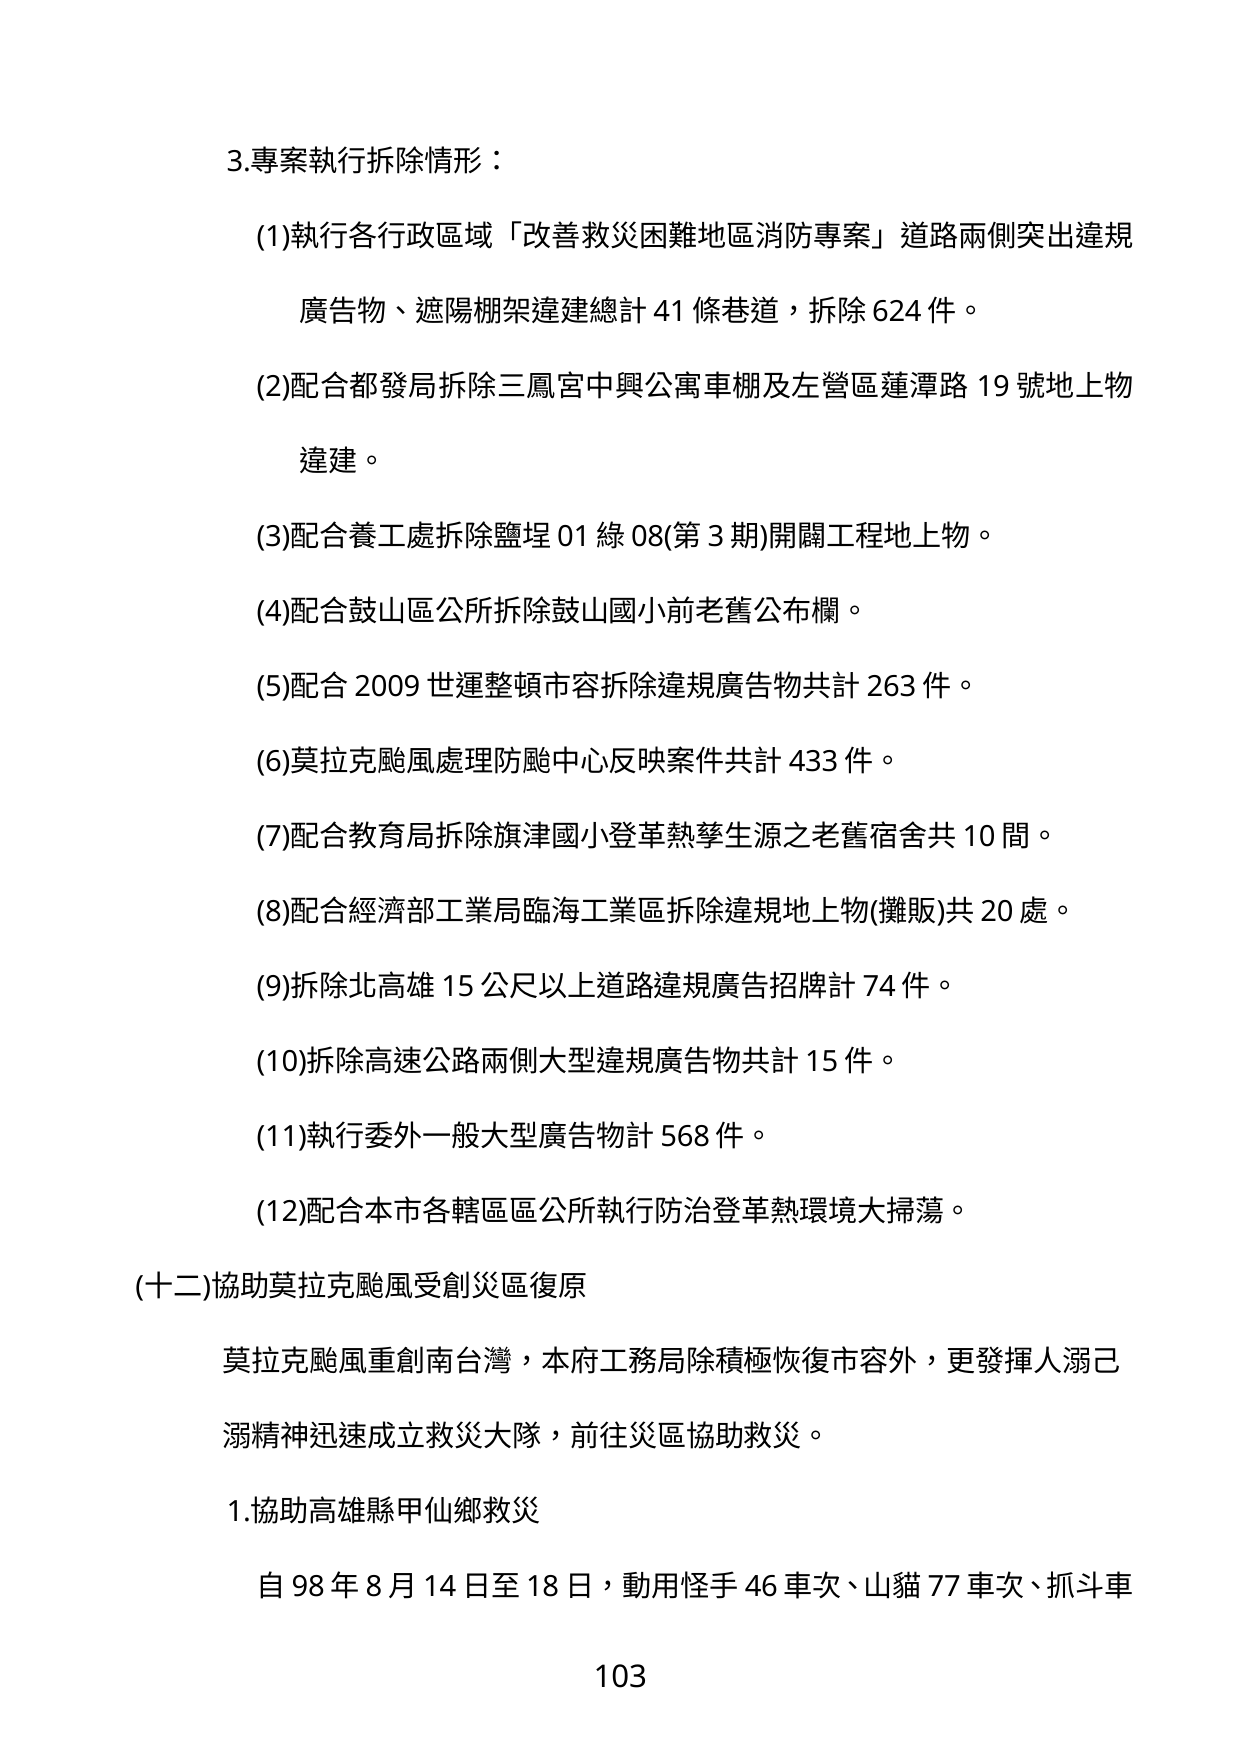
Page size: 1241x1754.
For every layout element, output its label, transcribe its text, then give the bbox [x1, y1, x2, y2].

text (7)配合教育局拆除旗津國小登革熱孳生源之老舊宿舍共10間。 [256, 796, 1134, 871]
text (2)配合都發局拆除三鳳宮中興公寓車棚及左營區蓮潭路19號地上物違建。 [256, 346, 1134, 496]
text (10)拆除高速公路兩側大型違規廣告物共計15件。 [256, 1021, 1134, 1096]
text (十二)協助莫拉克颱風受創災區復原 [106, 1246, 1134, 1321]
text (12)配合本市各轄區區公所執行防治登革熱環境大掃蕩。 [256, 1171, 1134, 1246]
text (8)配合經濟部工業局臨海工業區拆除違規地上物(攤販)共20處。 [256, 871, 1134, 946]
text (6)莫拉克颱風處理防颱中心反映案件共計433件。 [256, 721, 1134, 796]
text (4)配合鼓山區公所拆除鼓山國小前老舊公布欄。 [256, 571, 1134, 646]
text 3.專案執行拆除情形： [226, 121, 1134, 196]
text 自98年8月14日至18日，動用怪手46車次、山貓77車次、抓斗車 [256, 1546, 1134, 1621]
text (11)執行委外一般大型廣告物計568件。 [256, 1096, 1134, 1171]
text (1)執行各行政區域「改善救災困難地區消防專案」道路兩側突出違規廣告物、遮陽棚架違建總計41條巷道，拆除624件。 [256, 196, 1134, 346]
text 1.協助高雄縣甲仙鄉救災 [226, 1471, 1134, 1546]
text (3)配合養工處拆除鹽埕01綠08(第3期)開闢工程地上物。 [256, 496, 1134, 571]
text 莫拉克颱風重創南台灣，本府工務局除積極恢復市容外，更發揮人溺己溺精神迅速成立救災大隊，前往災區協助救災。 [222, 1321, 1134, 1471]
text (9)拆除北高雄15公尺以上道路違規廣告招牌計74件。 [256, 946, 1134, 1021]
text (5)配合2009世運整頓市容拆除違規廣告物共計263件。 [256, 646, 1134, 721]
